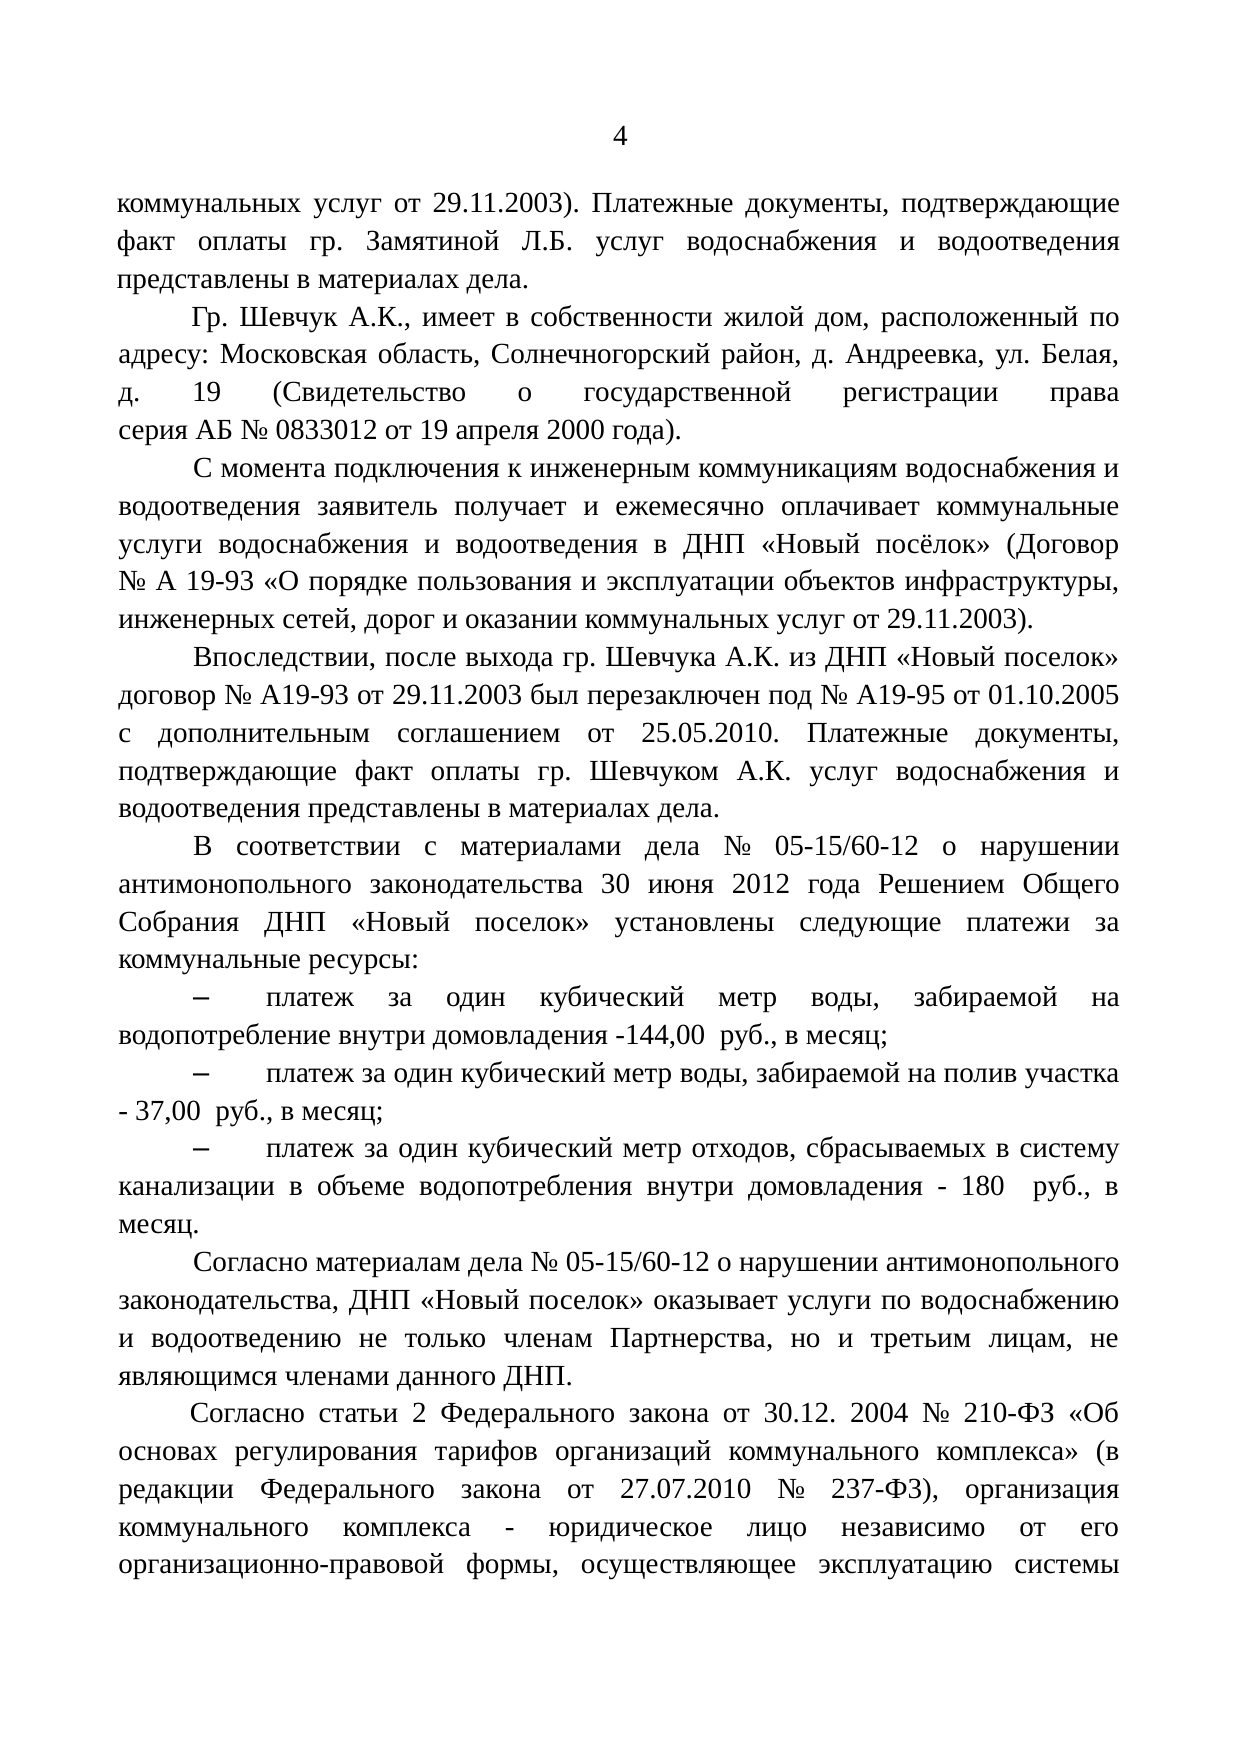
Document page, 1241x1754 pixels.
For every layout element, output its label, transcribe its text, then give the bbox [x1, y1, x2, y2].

text Согласно материалам дела № 05-15/60-12 о нарушении антимонопольного законодательства, ДНП «Новый поселок» оказывает услуги по водоснабжению и водоотведению не только членам Партнерства, но и третьим лицам, не являющимся членами данного ДНП. [118, 1240, 1120, 1391]
text коммунальных услуг от 29.11.2003). Платежные документы, подтверждающие факт оплаты гр. Замятиной Л.Б. услуг водоснабжения и водоотведения представлены в материалах дела. [118, 181, 1122, 294]
text С момента подключения к инженерным коммуникациям водоснабжения и водоотведения заявитель получает и ежемесячно оплачивает коммунальные услуги водоснабжения и водоотведения в ДНП «Новый посёлок» (Договор № А 19-93 «О порядке пользования и эксплуатации объектов инфраструктуры, инженерных сетей, дорог и оказании коммунальных услуг от 29.11.2003). [118, 446, 1120, 635]
text Впоследствии, после выхода гр. Шевчука А.К. из ДНП «Новый поселок» договор № А19-93 от 29.11.2003 был перезаключен под № А19-95 от 01.10.2005 с дополнительным соглашением от 25.05.2010. Платежные документы, подтверждающие факт оплаты гр. Шевчуком А.К. услуг водоснабжения и водоотведения представлены в материалах дела. [118, 635, 1120, 824]
text Согласно статьи 2 Федерального закона от 30.12. 2004 № 210-ФЗ «Об основах регулирования тарифов организаций коммунального комплекса» (в редакции Федерального закона от 27.07.2010 № 237-Ф3), организация коммунального комплекса - юридическое лицо независимо от его организационно-правовой формы, осуществляющее эксплуатацию системы [118, 1391, 1120, 1580]
list платеж за один кубический метр воды, забираемой на полив участка - 37,00 руб., в месяц; [118, 1051, 1120, 1126]
list платеж за один кубический метр отходов, сбрасываемых в систему канализации в объеме водопотребления внутри домовладения - 180 руб., в месяц. [118, 1126, 1120, 1240]
list платеж за один кубический метр воды, забираемой на водопотребление внутри домовладения -144,00 руб., в месяц; [118, 975, 1120, 1051]
text В соответствии с материалами дела № 05-15/60-12 о нарушении антимонопольного законодательства 30 июня 2012 года Решением Общего Собрания ДНП «Новый поселок» установлены следующие платежи за коммунальные ресурсы: [118, 824, 1120, 975]
text Гр. Шевчук А.К., имеет в собственности жилой дом, расположенный по адресу: Московская область, Солнечногорский район, д. Андреевка, ул. Белая, д. 19 (Свидетельство о государственной регистрации права серия АБ № 0833012 от 19 апреля 2000 года). [118, 294, 1120, 446]
